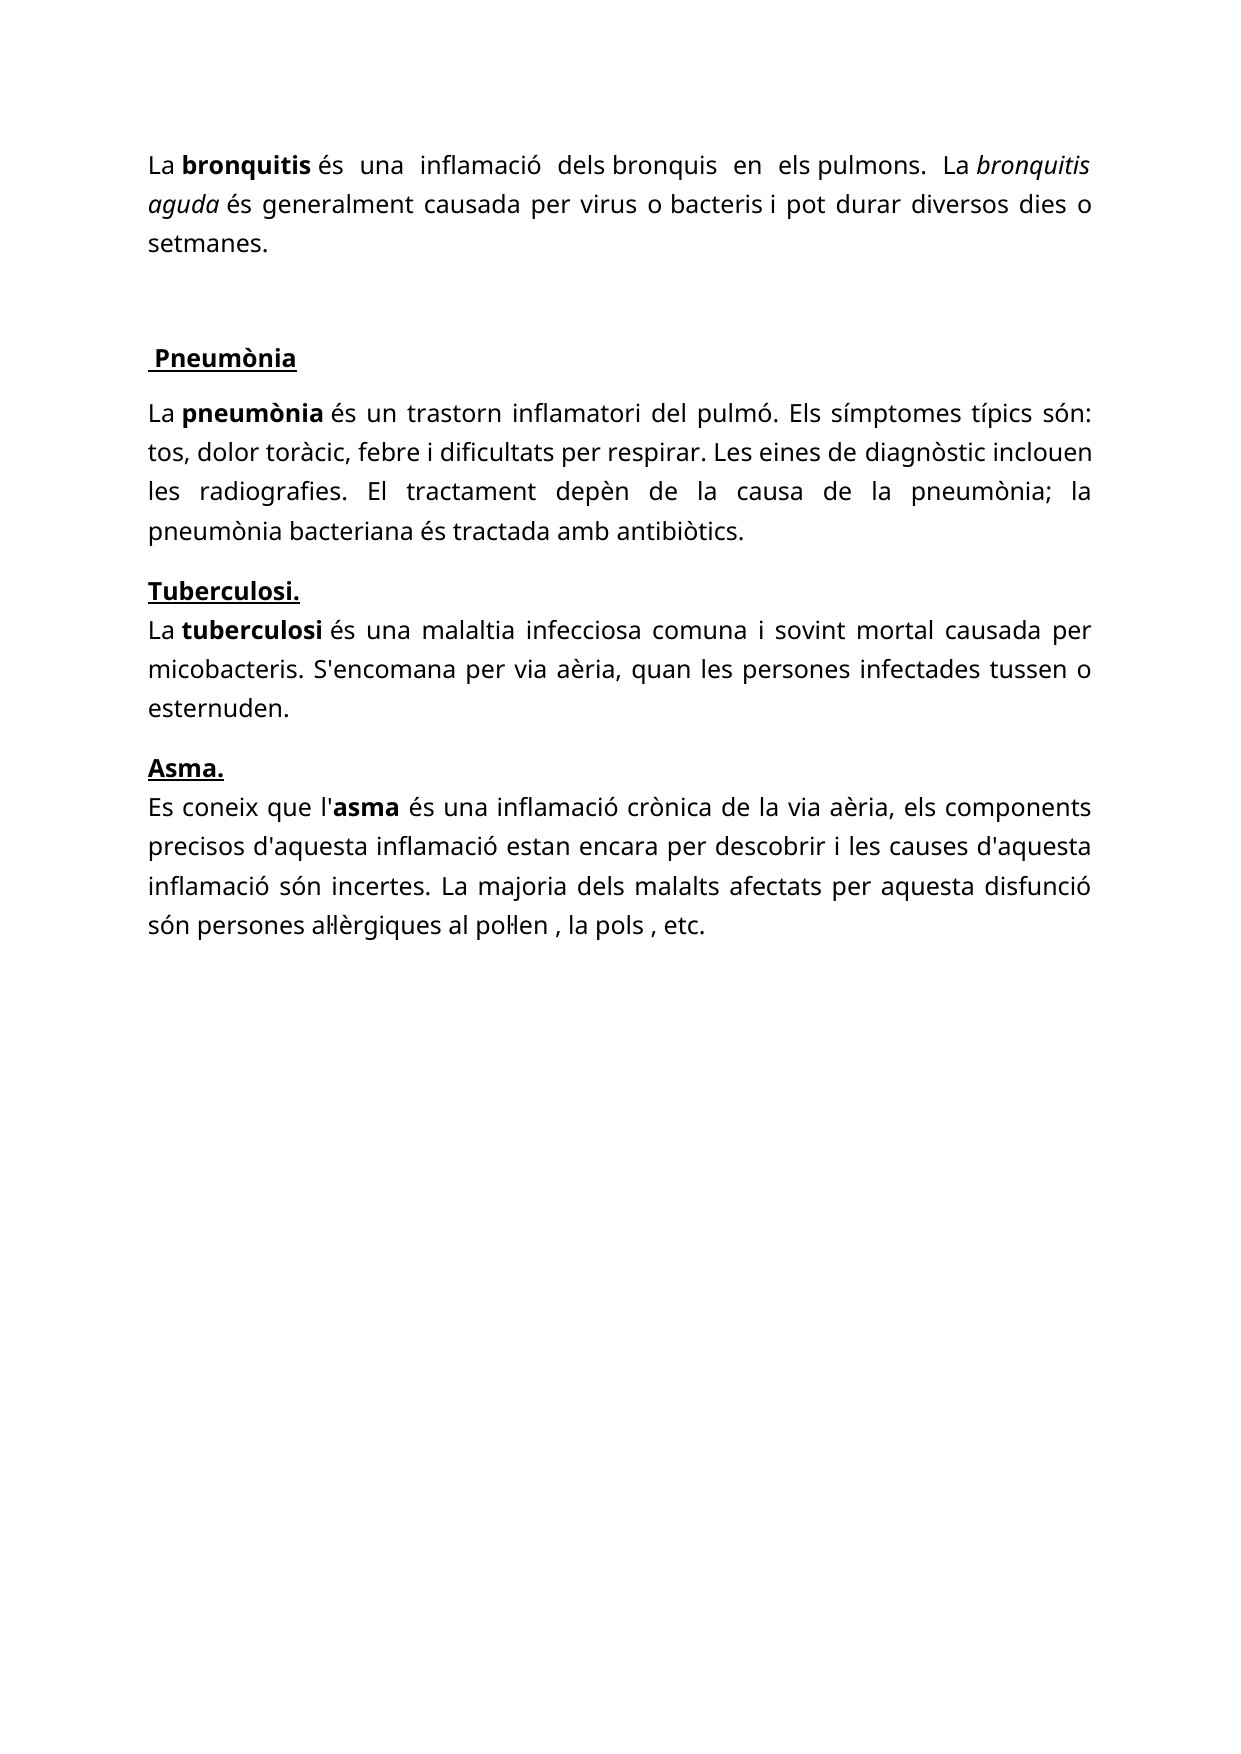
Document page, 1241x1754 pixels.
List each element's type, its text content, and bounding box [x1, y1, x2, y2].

text Pneumònia [148, 341, 1093, 375]
text La bronquitis és una inflamació dels bronquis en els pulmons. La bronquitis aguda és generalment causada per virus o bacteris i pot durar diversos dies o setmanes. [148, 148, 1093, 260]
text Asma. Es coneix que l'asma és una inflamació crònica de la via aèria, els components precisos d'aquesta inflamació estan encara per descobrir i les causes d'aquesta inflamació són incertes. La majoria dels malalts afectats per aquesta disfunció són persones al·lèrgiques al pol·len , la pols , etc. [148, 751, 1093, 941]
text Tuberculosi. La tuberculosi és una malaltia infecciosa comuna i sovint mortal causada per micobacteris. S'encomana per via aèria, quan les persones infectades tussen o esternuden. [148, 573, 1093, 725]
text La pneumònia és un trastorn inflamatori del pulmó. Els símptomes típics són: tos, dolor toràcic, febre i dificultats per respirar. Les eines de diagnòstic inclouen les radiografies. El tractament depèn de la causa de la pneumònia; la pneumònia bacteriana és tractada amb antibiòtics. [148, 396, 1093, 547]
